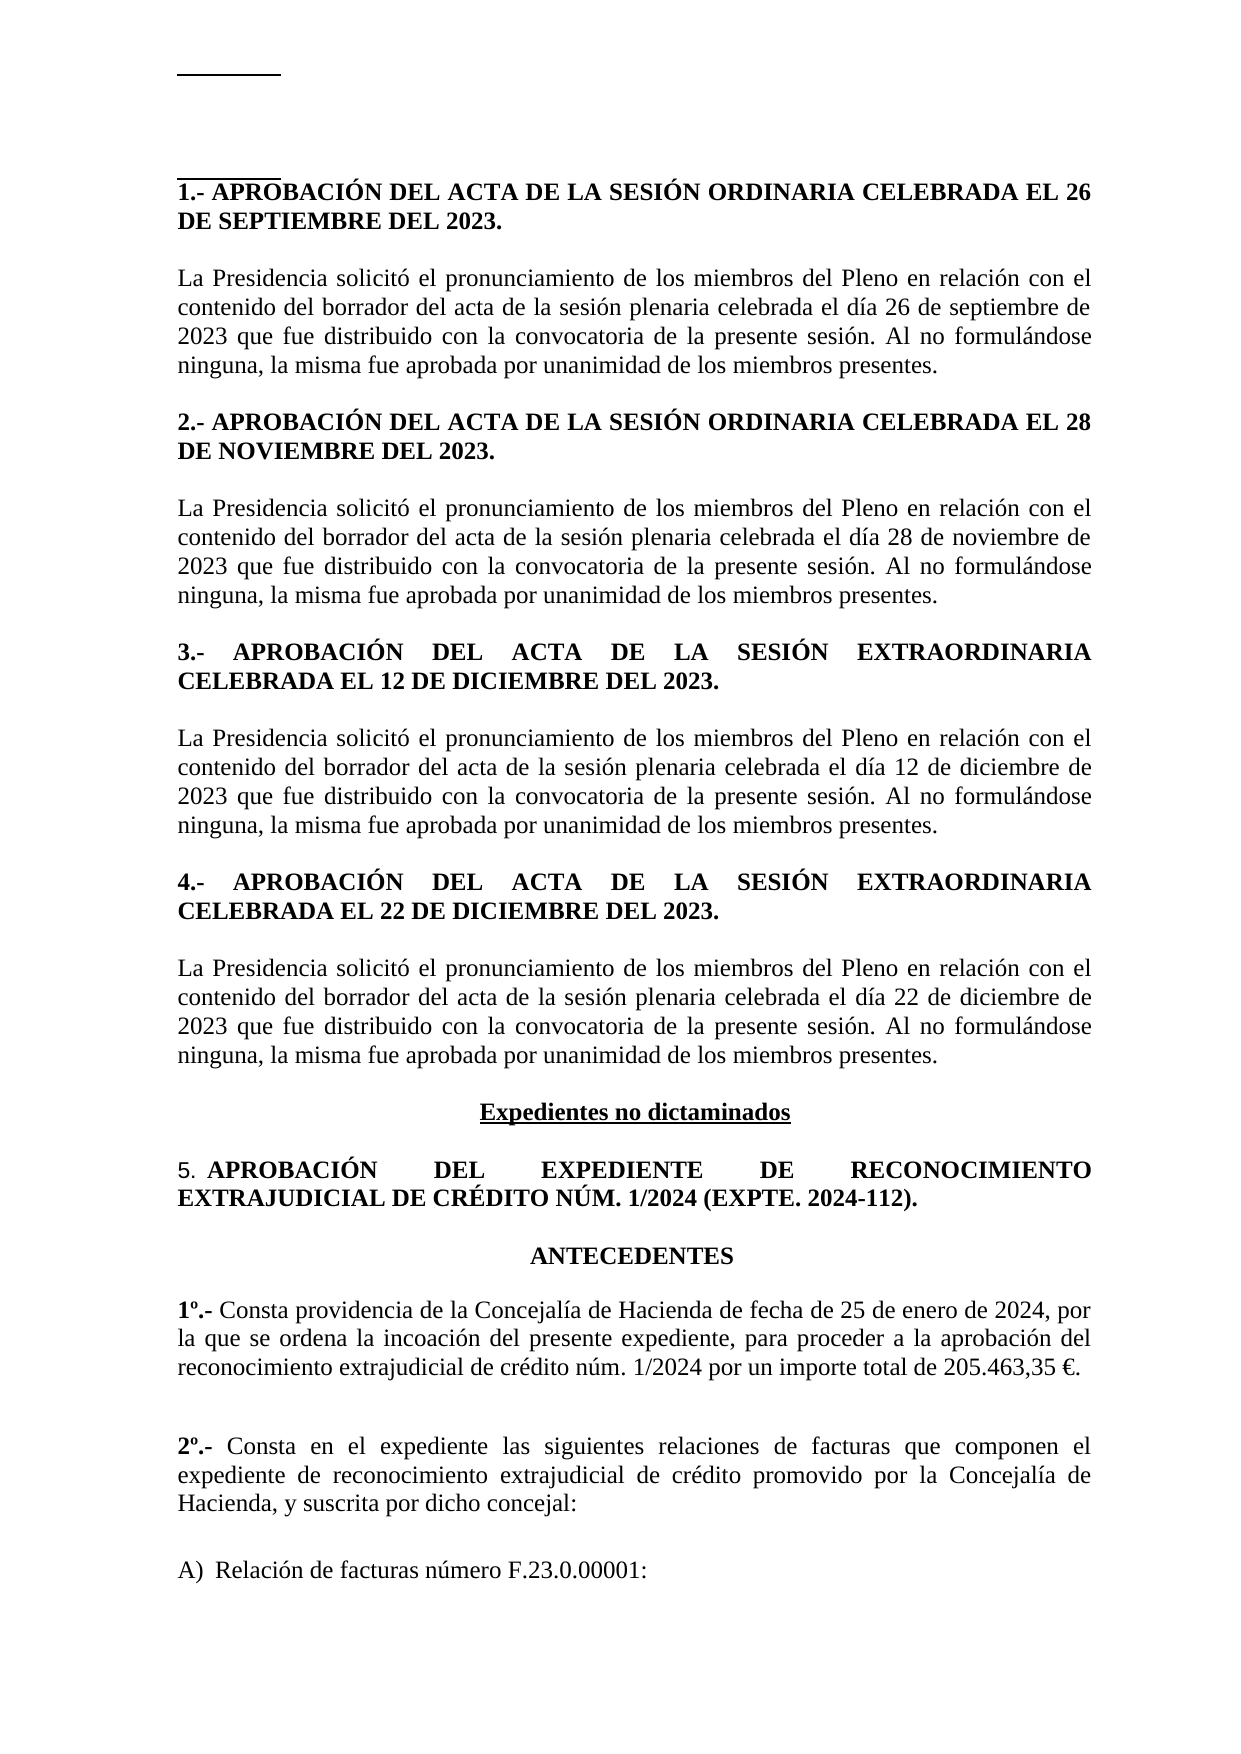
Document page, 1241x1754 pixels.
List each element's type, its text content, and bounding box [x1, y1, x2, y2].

text Expedientes no dictaminados [177, 1097, 1092, 1126]
text La Presidencia solicitó el pronunciamiento de los miembros del Pleno en relación con el contenido del borrador del acta de la sesión plenaria celebrada el día 22 de diciembre de 2023 que fue distribuido con la convocatoria de la presente sesión. Al no formulándose ninguna, la misma fue aprobada por unanimidad de los miembros presentes. [177, 953, 1092, 1068]
text La Presidencia solicitó el pronunciamiento de los miembros del Pleno en relación con el contenido del borrador del acta de la sesión plenaria celebrada el día 26 de septiembre de 2023 que fue distribuido con la convocatoria de la presente sesión. Al no formulándose ninguna, la misma fue aprobada por unanimidad de los miembros presentes. [177, 263, 1092, 378]
text La Presidencia solicitó el pronunciamiento de los miembros del Pleno en relación con el contenido del borrador del acta de la sesión plenaria celebrada el día 12 de diciembre de 2023 que fue distribuido con la convocatoria de la presente sesión. Al no formulándose ninguna, la misma fue aprobada por unanimidad de los miembros presentes. [177, 723, 1092, 838]
text 2.- APROBACIÓN DEL ACTA DE LA SESIÓN ORDINARIA CELEBRADA EL 28 DE NOVIEMBRE DEL 2023. [177, 407, 1092, 465]
text 3.- APROBACIÓN DEL ACTA DE LA SESIÓN EXTRAORDINARIA CELEBRADA EL 12 DE DICIEMBRE DEL 2023. [177, 637, 1092, 695]
text 1º.- Consta providencia de la Concejalía de Hacienda de fecha de 25 de enero de 2024, por la que se ordena la incoación del presente expediente, para proceder a la aprobación del reconocimiento extrajudicial de crédito núm. 1/2024 por un importe total de 205.463,35 €. [177, 1295, 1092, 1381]
text La Presidencia solicitó el pronunciamiento de los miembros del Pleno en relación con el contenido del borrador del acta de la sesión plenaria celebrada el día 28 de noviembre de 2023 que fue distribuido con la convocatoria de la presente sesión. Al no formulándose ninguna, la misma fue aprobada por unanimidad de los miembros presentes. [177, 493, 1092, 608]
list APROBACIÓN DEL EXPEDIENTE DE RECONOCIMIENTO EXTRAJUDICIAL DE CRÉDITO NÚM. 1/2024 (EXPTE. 2024-112). [177, 1155, 1092, 1212]
text ANTECEDENTES [177, 1241, 1092, 1270]
text 2º.- Consta en el expediente las siguientes relaciones de facturas que componen el expediente de reconocimiento extrajudicial de crédito promovido por la Concejalía de Hacienda, y suscrita por dicho concejal: [177, 1431, 1092, 1517]
list Relación de facturas número F.23.0.00001: [177, 1555, 1092, 1583]
text 1.- APROBACIÓN DEL ACTA DE LA SESIÓN ORDINARIA CELEBRADA EL 26 DE SEPTIEMBRE DEL 2023. [177, 177, 1092, 235]
text 4.- APROBACIÓN DEL ACTA DE LA SESIÓN EXTRAORDINARIA CELEBRADA EL 22 DE DICIEMBRE DEL 2023. [177, 867, 1092, 925]
